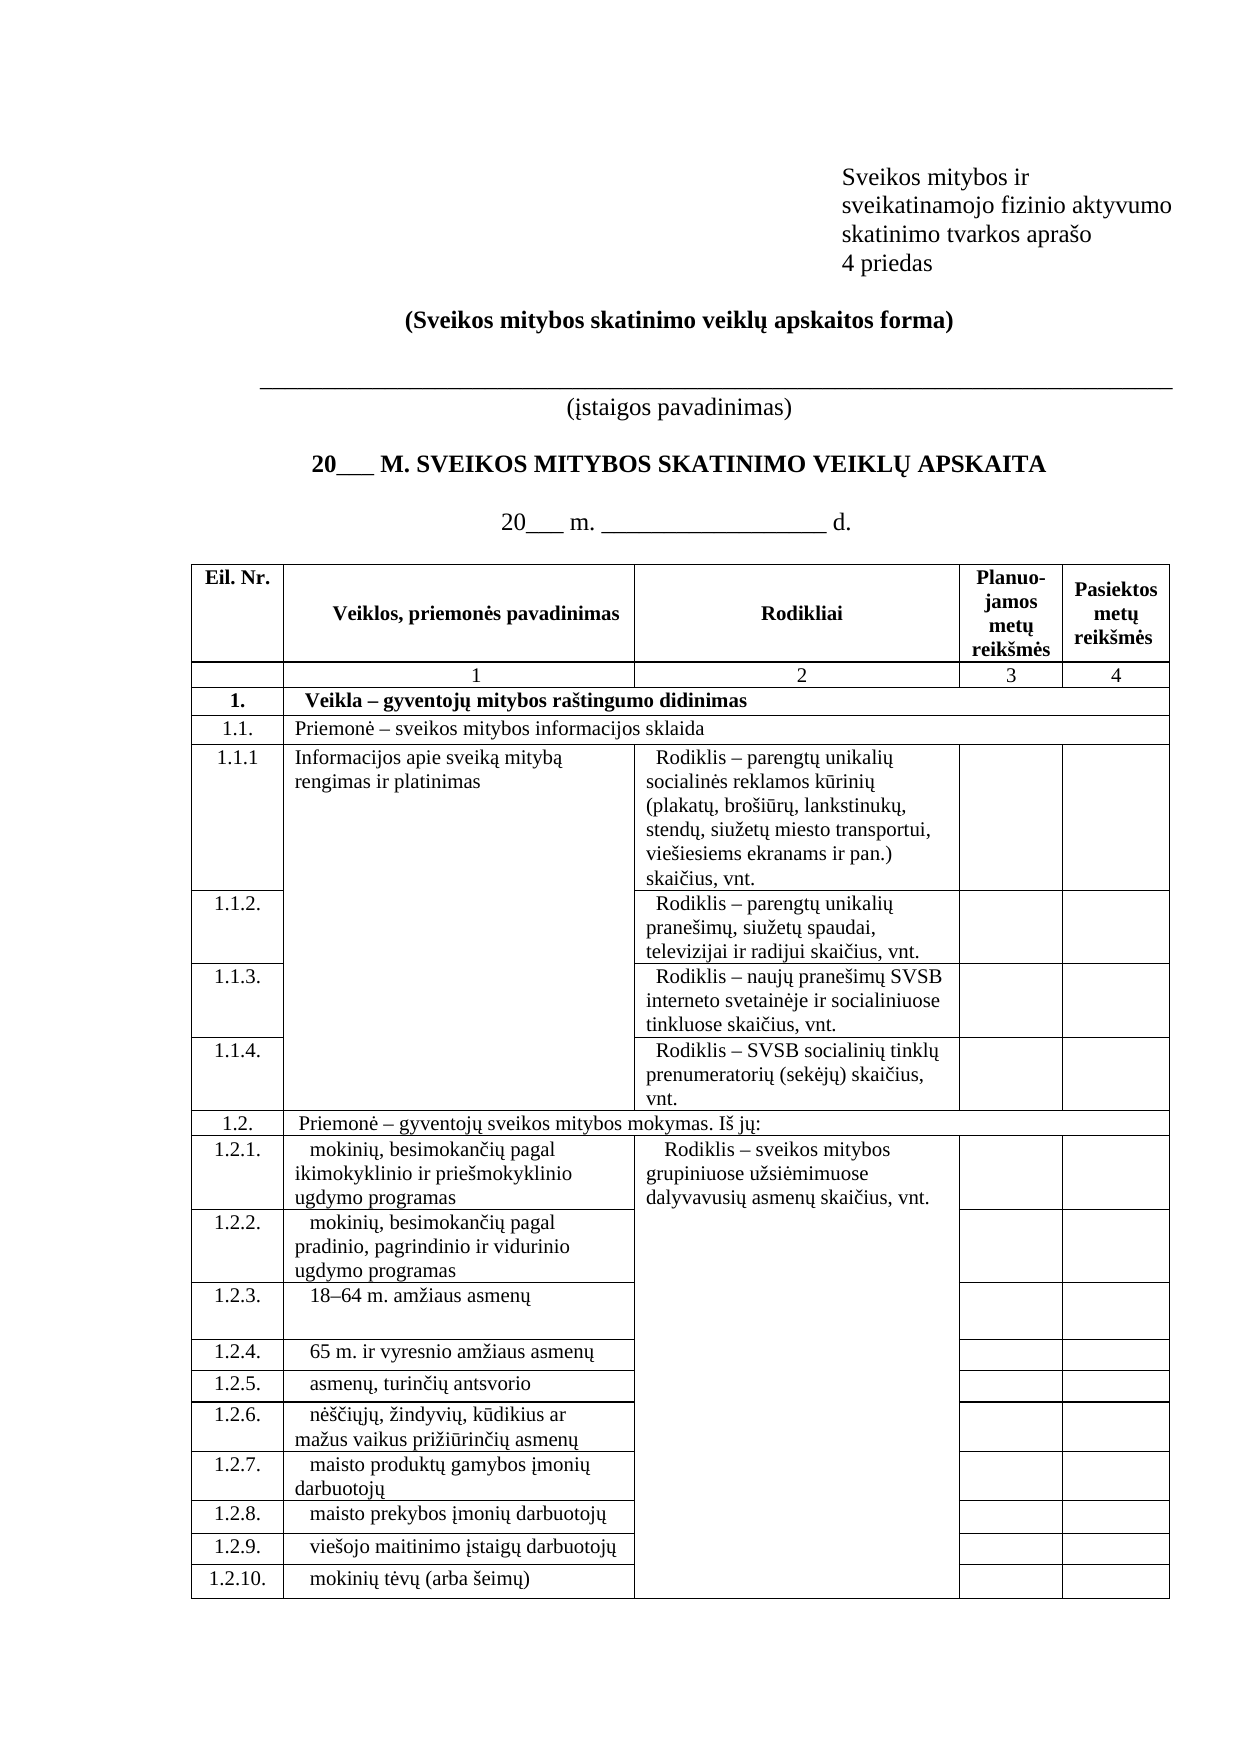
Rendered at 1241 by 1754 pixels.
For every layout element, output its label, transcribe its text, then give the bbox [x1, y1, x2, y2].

table_cell [1063, 1452, 1169, 1500]
table_cell [1063, 745, 1169, 889]
table_cell [960, 1534, 1062, 1564]
table_cell 1.1.2. [192, 891, 283, 963]
table_cell 1.2.8. [192, 1501, 283, 1533]
table_cell 1.1.1 [192, 745, 283, 889]
table_cell 1.2. [192, 1111, 283, 1135]
table_cell [960, 1452, 1062, 1500]
table_cell [960, 1371, 1062, 1401]
table_cell asmenų, turinčių antsvorio [284, 1371, 634, 1401]
table_header Eil. Nr. [192, 565, 283, 661]
table_cell maisto prekybos įmonių darbuotojų [284, 1501, 634, 1533]
table_cell 2 [635, 663, 959, 687]
table_cell [1063, 891, 1169, 963]
table_cell nėščiųjų, žindyvių, kūdikius ar mažus vaikus prižiūrinčių asmenų [284, 1403, 634, 1451]
table_cell Rodiklis – naujų pranešimų SVSB interneto svetainėje ir socialiniuose tinkluose skaičius, vnt. [635, 964, 959, 1037]
table_cell [960, 964, 1062, 1037]
text 4 priedas [842, 248, 1181, 277]
table_cell [1063, 1038, 1169, 1110]
table_cell 1.1. [192, 716, 283, 744]
table_cell 18–64 m. amžiaus asmenų [284, 1283, 634, 1338]
table_cell [1063, 1565, 1169, 1598]
table_cell [1063, 1340, 1169, 1370]
table_cell 65 m. ir vyresnio amžiaus asmenų [284, 1340, 634, 1370]
table_header Planuo- jamos metų reikšmės [960, 565, 1062, 661]
text Sveikos mitybos ir sveikatinamojo fizinio aktyvumo skatinimo tvarkos aprašo [842, 162, 1181, 248]
table_cell viešojo maitinimo įstaigų darbuotojų [284, 1534, 634, 1564]
table_cell 1.2.2. [192, 1210, 283, 1282]
table_cell Rodiklis – SVSB socialinių tinklų prenumeratorių (sekėjų) skaičius, vnt. [635, 1038, 959, 1110]
table_cell [1063, 1371, 1169, 1401]
table_header Rodikliai [635, 565, 959, 661]
table_cell [1063, 1403, 1169, 1451]
table_cell [1063, 1283, 1169, 1338]
table_cell 1.2.10. [192, 1565, 283, 1598]
table_cell 1.1.4. [192, 1038, 283, 1110]
table_cell [1063, 1136, 1169, 1209]
table_cell Rodiklis – parengtų unikalių pranešimų, siužetų spaudai, televizijai ir radijui skaičius, vnt. [635, 891, 959, 963]
table_cell Veikla – gyventojų mitybos raštingumo didinimas [284, 688, 1169, 715]
table_header Veiklos, priemonės pavadinimas [284, 565, 634, 661]
table_cell Informacijos apie sveiką mitybą rengimas ir platinimas [284, 745, 634, 1110]
table_cell [1063, 964, 1169, 1037]
table_cell [1063, 1534, 1169, 1564]
table_cell Priemonė – sveikos mitybos informacijos sklaida [284, 716, 1169, 744]
text 20___ M. SVEIKOS MITYBOS SKATINIMO VEIKLŲ APSKAITA [177, 449, 1181, 478]
table_cell Rodiklis – sveikos mitybos grupiniuose užsiėmimuose dalyvavusių asmenų skaičius, vnt. [635, 1136, 959, 1598]
table_cell 1.2.6. [192, 1403, 283, 1451]
table_cell [960, 1565, 1062, 1598]
text (Sveikos mitybos skatinimo veiklų apskaitos forma) [177, 305, 1181, 334]
table_cell mokinių, besimokančių pagal pradinio, pagrindinio ir vidurinio ugdymo programas [284, 1210, 634, 1282]
table_cell [960, 1403, 1062, 1451]
text 20___ m. __________________ d. [177, 507, 1181, 535]
table_cell mokinių tėvų (arba šeimų) [284, 1565, 634, 1598]
table_cell [960, 1501, 1062, 1533]
table_cell [960, 1136, 1062, 1209]
table_cell 1.2.9. [192, 1534, 283, 1564]
table_cell [960, 745, 1062, 889]
table_cell 1 [284, 663, 634, 687]
table_cell 1.2.3. [192, 1283, 283, 1338]
table_cell 3 [960, 663, 1062, 687]
table_cell Priemonė – gyventojų sveikos mitybos mokymas. Iš jų: [284, 1111, 1169, 1135]
table_cell [960, 1340, 1062, 1370]
table_cell 1.2.5. [192, 1371, 283, 1401]
table_cell 1.2.4. [192, 1340, 283, 1370]
text _________________________________________________________________________ (įstaigos pavadinimas) [177, 363, 1181, 420]
table_cell [1063, 1210, 1169, 1282]
table_cell 4 [1063, 663, 1169, 687]
table_cell [960, 1210, 1062, 1282]
table_cell [960, 1283, 1062, 1338]
table_cell 1.2.7. [192, 1452, 283, 1500]
table_cell [960, 891, 1062, 963]
table_cell [192, 663, 283, 687]
table_cell mokinių, besimokančių pagal ikimokyklinio ir priešmokyklinio ugdymo programas [284, 1136, 634, 1209]
table_cell Rodiklis – parengtų unikalių socialinės reklamos kūrinių (plakatų, brošiūrų, lankstinukų, stendų, siužetų miesto transportui, viešiesiems ekranams ir pan.) skaičius, vnt. [635, 745, 959, 889]
table_cell 1.2.1. [192, 1136, 283, 1209]
table_cell maisto produktų gamybos įmonių darbuotojų [284, 1452, 634, 1500]
table_cell 1.1.3. [192, 964, 283, 1037]
table_cell [1063, 1501, 1169, 1533]
table_cell [960, 1038, 1062, 1110]
table_cell 1. [192, 688, 283, 715]
table_header Pasiektos metų reikšmės [1063, 565, 1169, 661]
